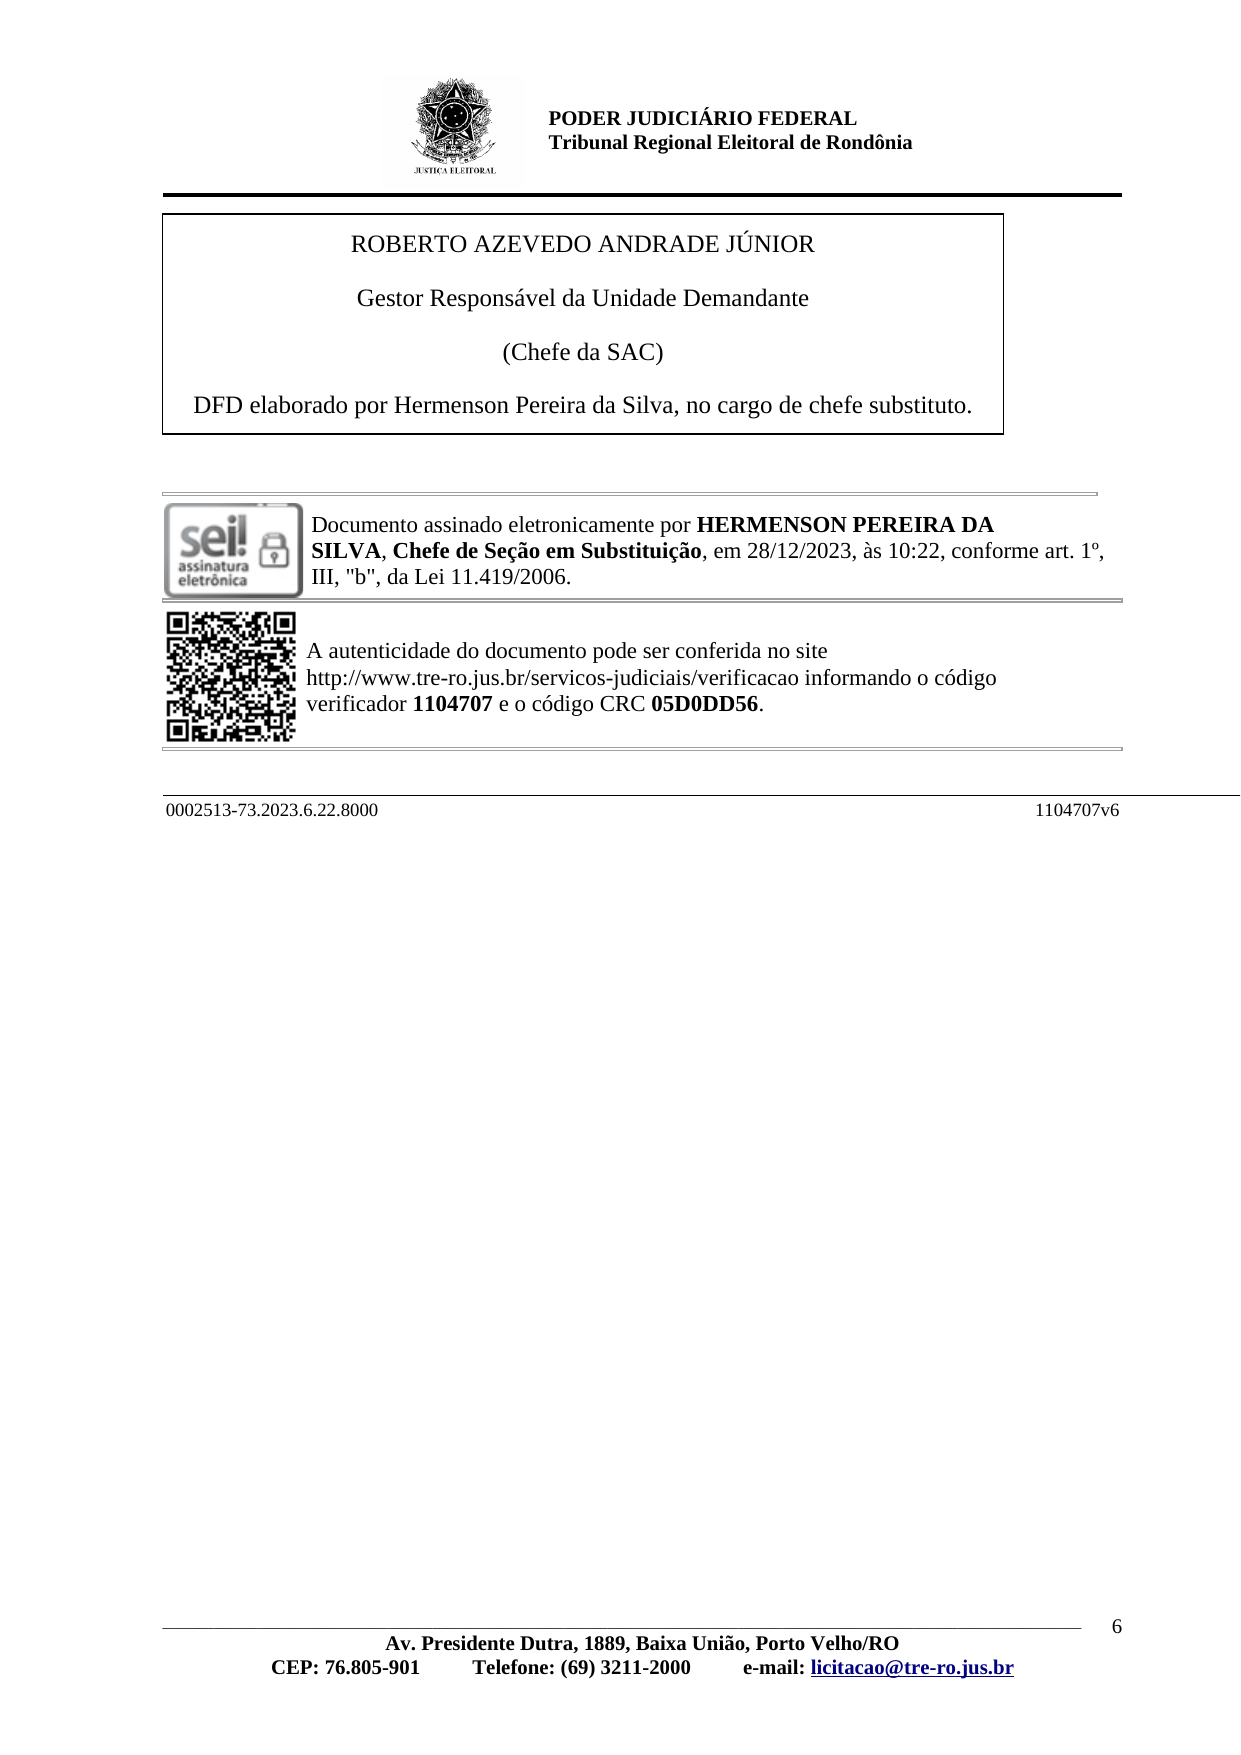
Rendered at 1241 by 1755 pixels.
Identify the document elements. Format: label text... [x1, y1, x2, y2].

table_header [163, 608, 305, 746]
table_header [163, 502, 309, 598]
table_header A autenticidade do documento pode ser conferida no site http://www.tre-ro.jus.br/servicos-judiciais/verificacao informando o código verificador 1104707 e o código CRC 05D0DD56. [305, 608, 1132, 746]
table_header 0002513-73.2023.6.22.8000 [163, 796, 642, 824]
table_cell ROBERTO AZEVEDO ANDRADE JÚNIOR Gestor Responsável da Unidade Demandante (Chefe da SAC) DFD elaborado por Hermenson Pereira da Silva, no cargo de chefe substituto. [163, 215, 1003, 433]
table_header Documento assinado eletronicamente por HERMENSON PEREIRA DA SILVA, Chefe de Seção em Substituição, em 28/12/2023, às 10:22, conforme art. 1º, III, "b", da Lei 11.419/2006. [309, 502, 1132, 599]
table_header 1104707v6 [642, 796, 1122, 824]
